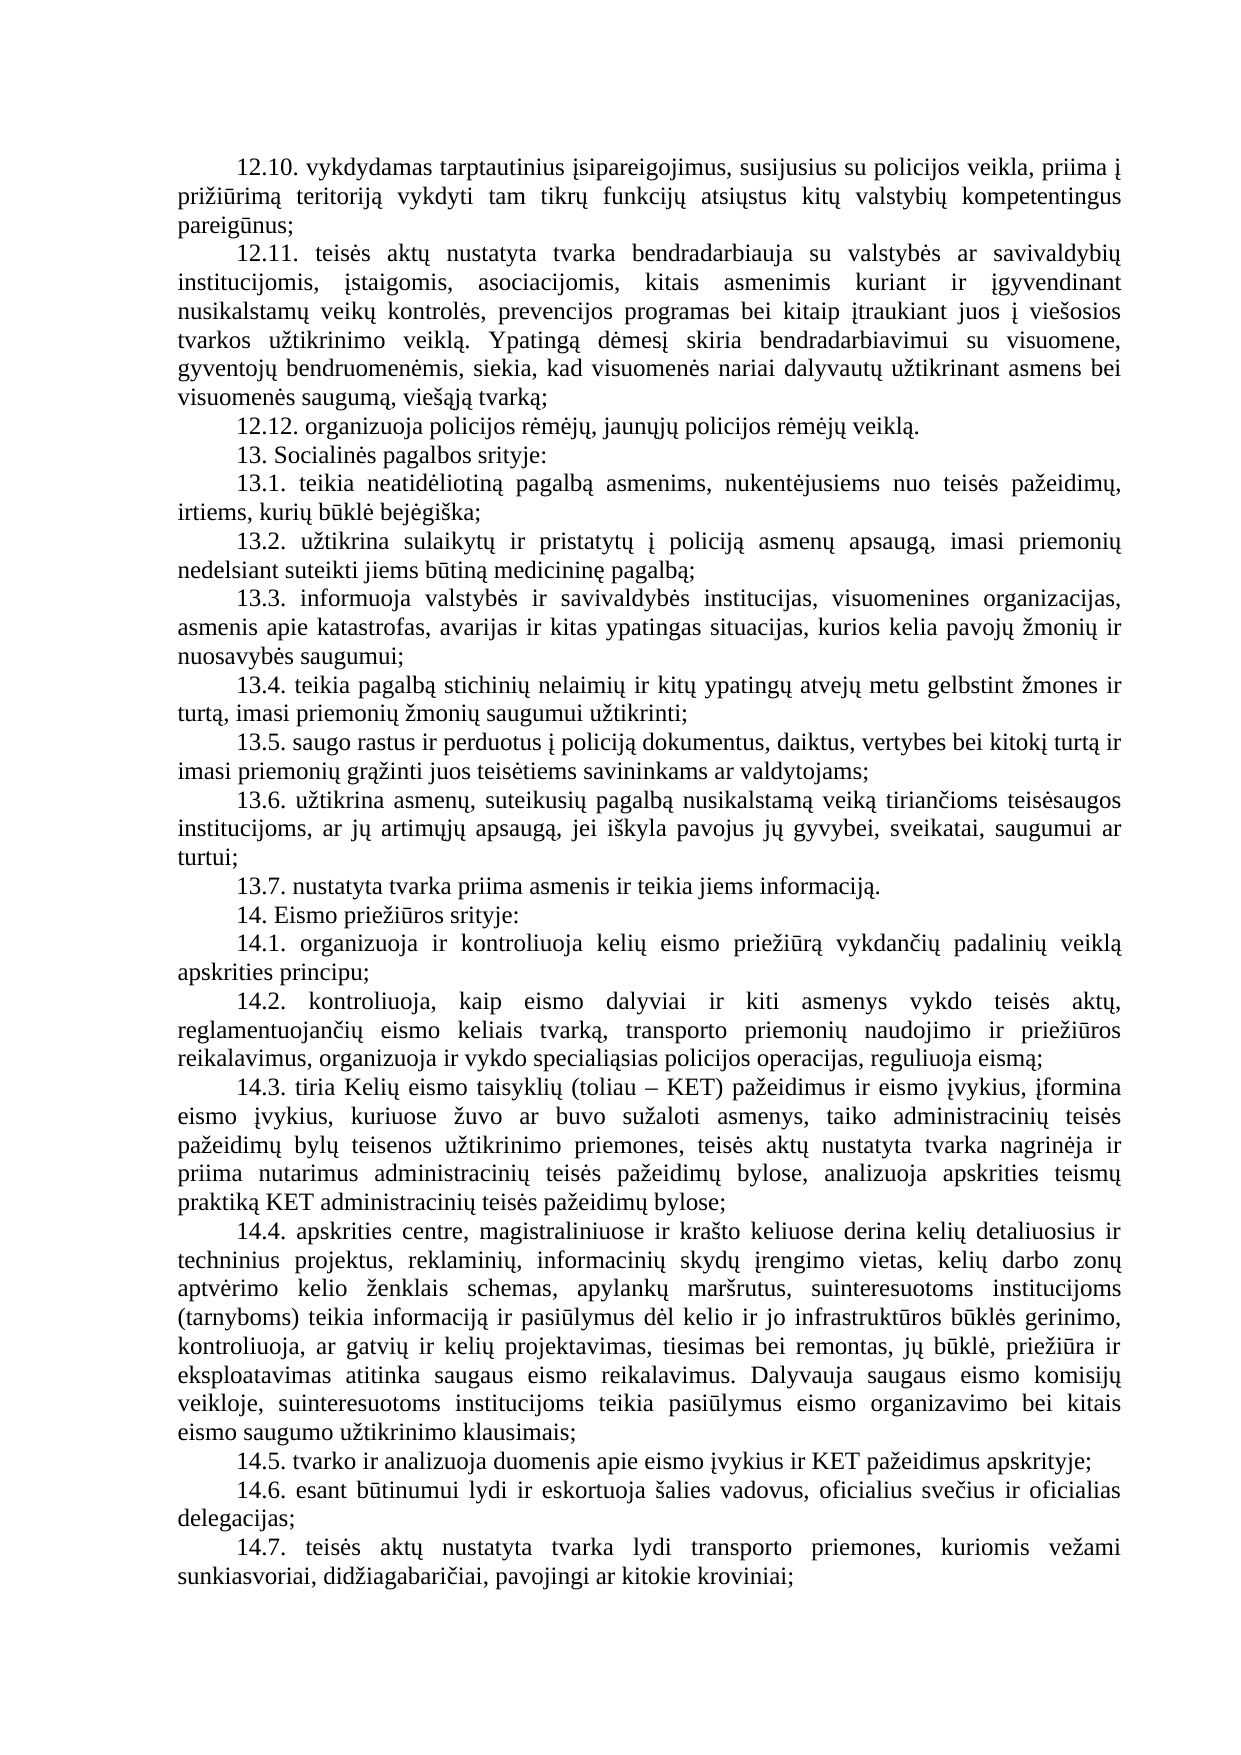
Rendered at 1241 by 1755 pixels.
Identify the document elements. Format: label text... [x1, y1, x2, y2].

text 13.5. saugo rastus ir perduotus į policiją dokumentus, daiktus, vertybes bei kitokį turtą ir imasi priemonių grąžinti juos teisėtiems savininkams ar valdytojams; [177, 727, 1122, 785]
text 14.6. esant būtinumui lydi ir eskortuoja šalies vadovus, oficialius svečius ir oficialias delegacijas; [177, 1475, 1122, 1532]
text 12.12. organizuoja policijos rėmėjų, jaunųjų policijos rėmėjų veiklą. [177, 411, 1122, 440]
text 14.2. kontroliuoja, kaip eismo dalyviai ir kiti asmenys vykdo teisės aktų, reglamentuojančių eismo keliais tvarką, transporto priemonių naudojimo ir priežiūros reikalavimus, organizuoja ir vykdo specialiąsias policijos operacijas, reguliuoja eismą; [177, 986, 1122, 1072]
text 13.1. teikia neatidėliotiną pagalbą asmenims, nukentėjusiems nuo teisės pažeidimų, irtiems, kurių būklė bejėgiška; [177, 468, 1122, 526]
text 14.4. apskrities centre, magistraliniuose ir krašto keliuose derina kelių detaliuosius ir techninius projektus, reklaminių, informacinių skydų įrengimo vietas, kelių darbo zonų aptvėrimo kelio ženklais schemas, apylankų maršrutus, suinteresuotoms institucijoms (tarnyboms) teikia informaciją ir pasiūlymus dėl kelio ir jo infrastruktūros būklės gerinimo, kontroliuoja, ar gatvių ir kelių projektavimas, tiesimas bei remontas, jų būklė, priežiūra ir eksploatavimas atitinka saugaus eismo reikalavimus. Dalyvauja saugaus eismo komisijų veikloje, suinteresuotoms institucijoms teikia pasiūlymus eismo organizavimo bei kitais eismo saugumo užtikrinimo klausimais; [177, 1216, 1122, 1446]
text 14. Eismo priežiūros srityje: [177, 900, 1122, 928]
text 13.7. nustatyta tvarka priima asmenis ir teikia jiems informaciją. [177, 871, 1122, 900]
text 13. Socialinės pagalbos srityje: [177, 440, 1122, 468]
text 13.2. užtikrina sulaikytų ir pristatytų į policiją asmenų apsaugą, imasi priemonių nedelsiant suteikti jiems būtiną medicininę pagalbą; [177, 526, 1122, 583]
text 12.10. vykdydamas tarptautinius įsipareigojimus, susijusius su policijos veikla, priima į prižiūrimą teritoriją vykdyti tam tikrų funkcijų atsiųstus kitų valstybių kompetentingus pareigūnus; [177, 152, 1122, 238]
text 14.3. tiria Kelių eismo taisyklių (toliau – KET) pažeidimus ir eismo įvykius, įformina eismo įvykius, kuriuose žuvo ar buvo sužaloti asmenys, taiko administracinių teisės pažeidimų bylų teisenos užtikrinimo priemones, teisės aktų nustatyta tvarka nagrinėja ir priima nutarimus administracinių teisės pažeidimų bylose, analizuoja apskrities teismų praktiką KET administracinių teisės pažeidimų bylose; [177, 1072, 1122, 1216]
text 13.3. informuoja valstybės ir savivaldybės institucijas, visuomenines organizacijas, asmenis apie katastrofas, avarijas ir kitas ypatingas situacijas, kurios kelia pavojų žmonių ir nuosavybės saugumui; [177, 583, 1122, 670]
text 14.5. tvarko ir analizuoja duomenis apie eismo įvykius ir KET pažeidimus apskrityje; [177, 1446, 1122, 1475]
text 14.1. organizuoja ir kontroliuoja kelių eismo priežiūrą vykdančių padalinių veiklą apskrities principu; [177, 928, 1122, 986]
text 13.6. užtikrina asmenų, suteikusių pagalbą nusikalstamą veiką tiriančioms teisėsaugos institucijoms, ar jų artimųjų apsaugą, jei iškyla pavojus jų gyvybei, sveikatai, saugumui ar turtui; [177, 785, 1122, 871]
text 13.4. teikia pagalbą stichinių nelaimių ir kitų ypatingų atvejų metu gelbstint žmones ir turtą, imasi priemonių žmonių saugumui užtikrinti; [177, 670, 1122, 727]
text 12.11. teisės aktų nustatyta tvarka bendradarbiauja su valstybės ar savivaldybių institucijomis, įstaigomis, asociacijomis, kitais asmenimis kuriant ir įgyvendinant nusikalstamų veikų kontrolės, prevencijos programas bei kitaip įtraukiant juos į viešosios tvarkos užtikrinimo veiklą. Ypatingą dėmesį skiria bendradarbiavimui su visuomene, gyventojų bendruomenėmis, siekia, kad visuomenės nariai dalyvautų užtikrinant asmens bei visuomenės saugumą, viešąją tvarką; [177, 238, 1122, 411]
text 14.7. teisės aktų nustatyta tvarka lydi transporto priemones, kuriomis vežami sunkiasvoriai, didžiagabaričiai, pavojingi ar kitokie kroviniai; [177, 1532, 1122, 1590]
